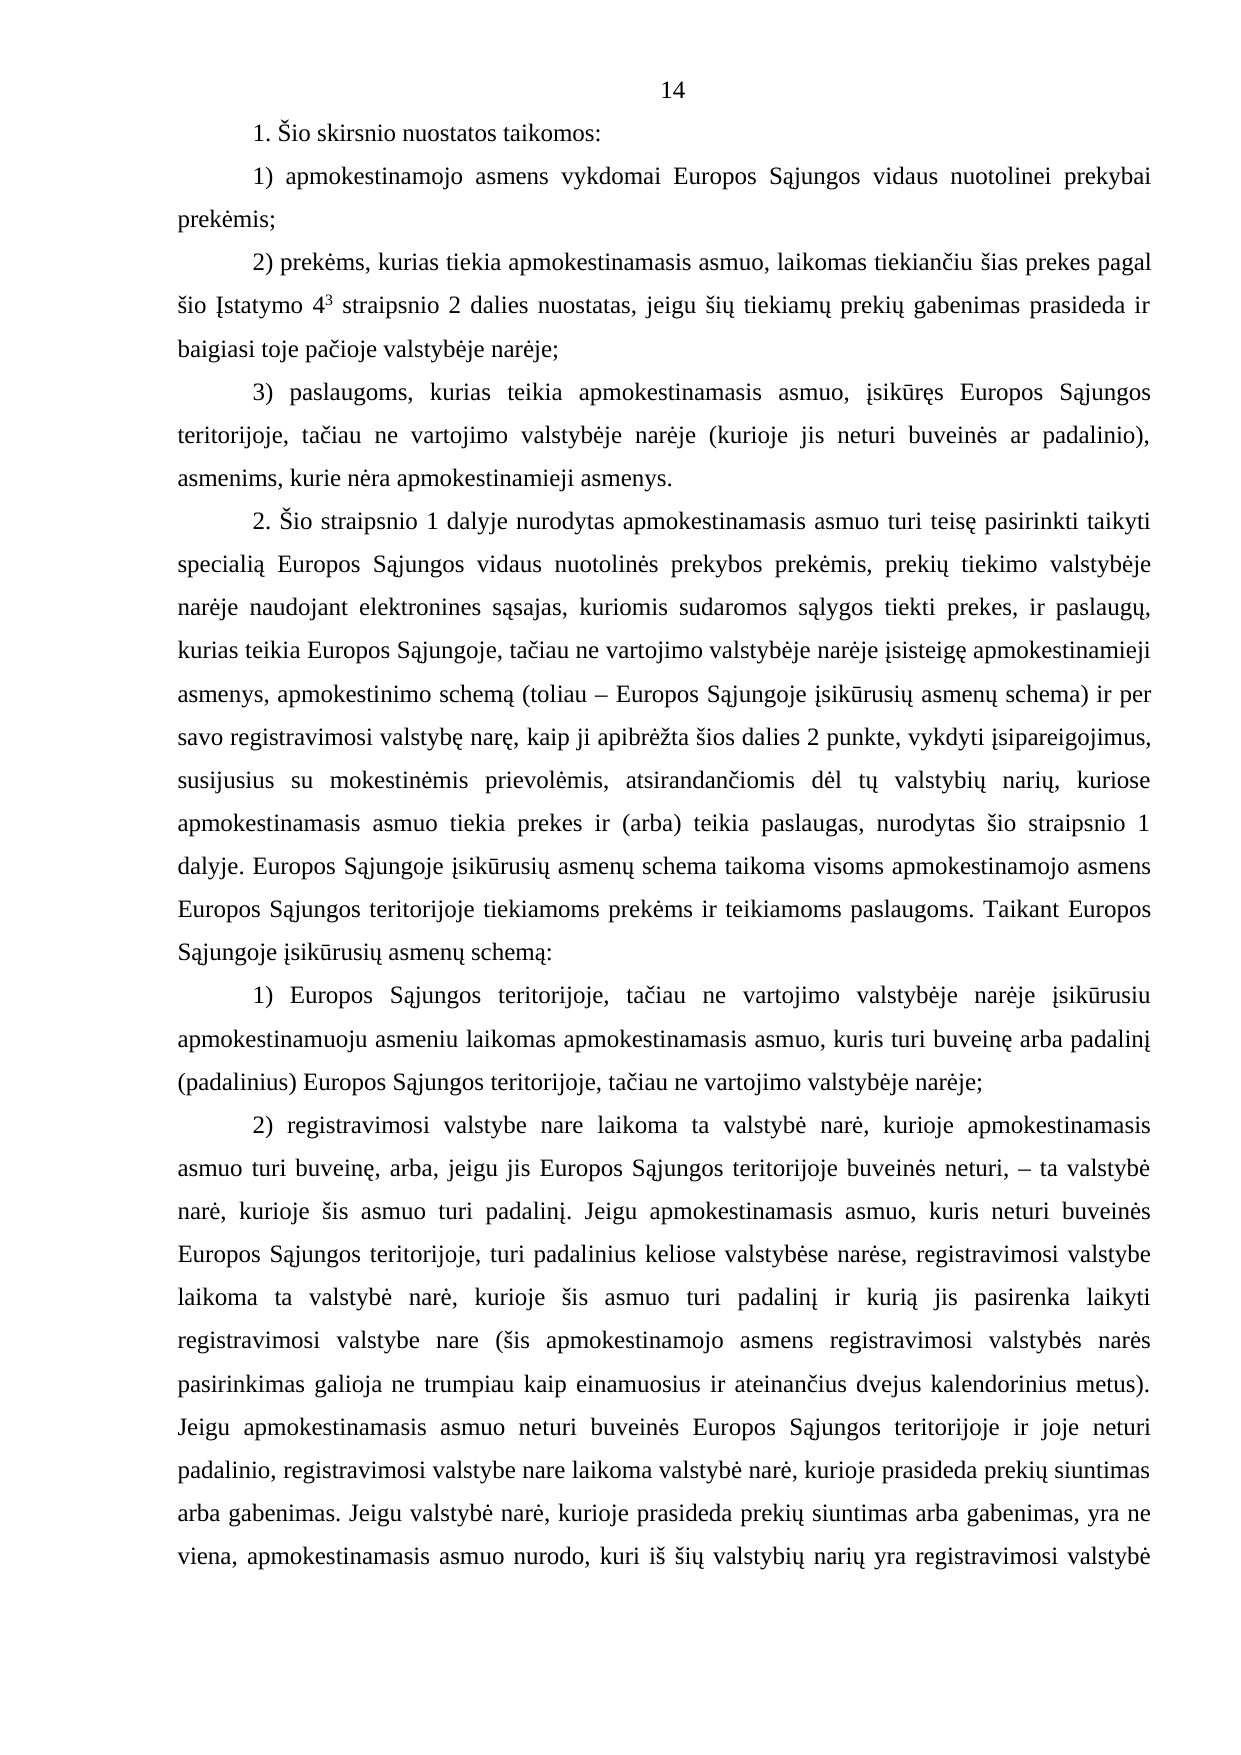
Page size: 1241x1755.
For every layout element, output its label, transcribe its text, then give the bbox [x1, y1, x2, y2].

text 2) registravimosi valstybe nare laikoma ta valstybė narė, kurioje apmokestinamasis asmuo turi buveinę, arba, jeigu jis Europos Sąjungos teritorijoje buveinės neturi, – ta valstybė narė, kurioje šis asmuo turi padalinį. Jeigu apmokestinamasis asmuo, kuris neturi buveinės Europos Sąjungos teritorijoje, turi padalinius keliose valstybėse narėse, registravimosi valstybe laikoma ta valstybė narė, kurioje šis asmuo turi padalinį ir kurią jis pasirenka laikyti registravimosi valstybe nare (šis apmokestinamojo asmens registravimosi valstybės narės pasirinkimas galioja ne trumpiau kaip einamuosius ir ateinančius dvejus kalendorinius metus). Jeigu apmokestinamasis asmuo neturi buveinės Europos Sąjungos teritorijoje ir joje neturi padalinio, registravimosi valstybe nare laikoma valstybė narė, kurioje prasideda prekių siuntimas arba gabenimas. Jeigu valstybė narė, kurioje prasideda prekių siuntimas arba gabenimas, yra ne viena, apmokestinamasis asmuo nurodo, kuri iš šių valstybių narių yra registravimosi valstybė [177, 1110, 1152, 1570]
text 2) prekėms, kurias tiekia apmokestinamasis asmuo, laikomas tiekiančiu šias prekes pagal šio Įstatymo 43 straipsnio 2 dalies nuostatas, jeigu šių tiekiamų prekių gabenimas prasideda ir baigiasi toje pačioje valstybėje narėje; [177, 247, 1152, 362]
text 2. Šio straipsnio 1 dalyje nurodytas apmokestinamasis asmuo turi teisę pasirinkti taikyti specialią Europos Sąjungos vidaus nuotolinės prekybos prekėmis, prekių tiekimo valstybėje narėje naudojant elektronines sąsajas, kuriomis sudaromos sąlygos tiekti prekes, ir paslaugų, kurias teikia Europos Sąjungoje, tačiau ne vartojimo valstybėje narėje įsisteigę apmokestinamieji asmenys, apmokestinimo schemą (toliau – Europos Sąjungoje įsikūrusių asmenų schema) ir per savo registravimosi valstybę narę, kaip ji apibrėžta šios dalies 2 punkte, vykdyti įsipareigojimus, susijusius su mokestinėmis prievolėmis, atsirandančiomis dėl tų valstybių narių, kuriose apmokestinamasis asmuo tiekia prekes ir (arba) teikia paslaugas, nurodytas šio straipsnio 1 dalyje. Europos Sąjungoje įsikūrusių asmenų schema taikoma visoms apmokestinamojo asmens Europos Sąjungos teritorijoje tiekiamoms prekėms ir teikiamoms paslaugoms. Taikant Europos Sąjungoje įsikūrusių asmenų schemą: [177, 506, 1152, 966]
text 1. Šio skirsnio nuostatos taikomos: [177, 118, 1152, 147]
text 1) apmokestinamojo asmens vykdomai Europos Sąjungos vidaus nuotolinei prekybai prekėmis; [177, 161, 1152, 233]
text 1) Europos Sąjungos teritorijoje, tačiau ne vartojimo valstybėje narėje įsikūrusiu apmokestinamuoju asmeniu laikomas apmokestinamasis asmuo, kuris turi buveinę arba padalinį (padalinius) Europos Sąjungos teritorijoje, tačiau ne vartojimo valstybėje narėje; [177, 981, 1152, 1096]
text 3) paslaugoms, kurias teikia apmokestinamasis asmuo, įsikūręs Europos Sąjungos teritorijoje, tačiau ne vartojimo valstybėje narėje (kurioje jis neturi buveinės ar padalinio), asmenims, kurie nėra apmokestinamieji asmenys. [177, 377, 1152, 492]
